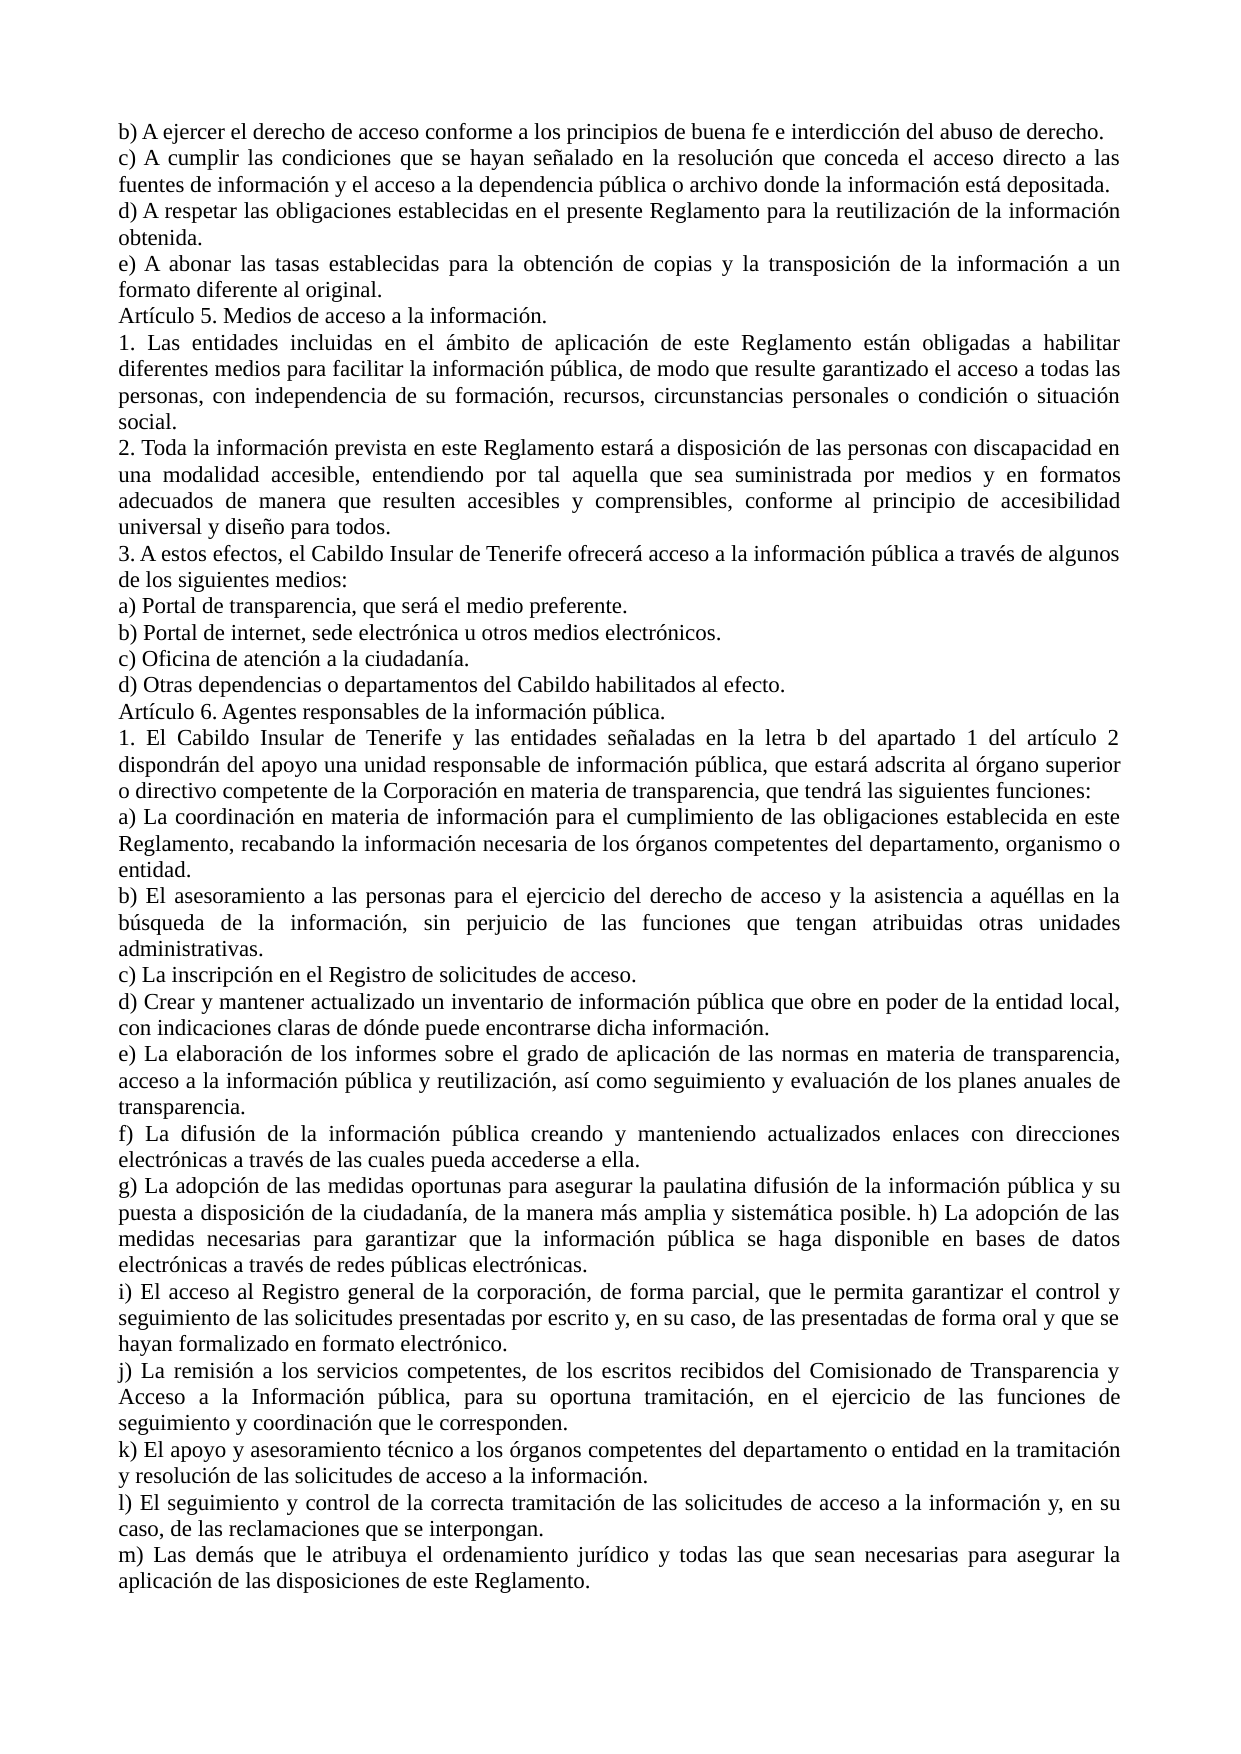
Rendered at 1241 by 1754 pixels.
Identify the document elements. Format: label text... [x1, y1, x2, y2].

text 2. Toda la información prevista en este Reglamento estará a disposición de las personas con discapacidad en una modalidad accesible, entendiendo por tal aquella que sea suministrada por medios y en formatos adecuados de manera que resulten accesibles y comprensibles, conforme al principio de accesibilidad universal y diseño para todos. [118, 434, 1122, 540]
text Artículo 5. Medios de acceso a la información. [118, 303, 1122, 329]
text i) El acceso al Registro general de la corporación, de forma parcial, que le permita garantizar el control y seguimiento de las solicitudes presentadas por escrito y, en su caso, de las presentadas de forma oral y que se hayan formalizado en formato electrónico. [118, 1278, 1122, 1357]
text 3. A estos efectos, el Cabildo Insular de Tenerife ofrecerá acceso a la información pública a través de algunos de los siguientes medios: [118, 540, 1122, 592]
text b) A ejercer el derecho de acceso conforme a los principios de buena fe e interdicción del abuso de derecho. [118, 118, 1122, 144]
text g) La adopción de las medidas oportunas para asegurar la paulatina difusión de la información pública y su puesta a disposición de la ciudadanía, de la manera más amplia y sistemática posible. h) La adopción de las medidas necesarias para garantizar que la información pública se haga disponible en bases de datos electrónicas a través de redes públicas electrónicas. [118, 1172, 1122, 1278]
text b) El asesoramiento a las personas para el ejercicio del derecho de acceso y la asistencia a aquéllas en la búsqueda de la información, sin perjuicio de las funciones que tengan atribuidas otras unidades administrativas. [118, 882, 1122, 961]
text c) A cumplir las condiciones que se hayan señalado en la resolución que conceda el acceso directo a las fuentes de información y el acceso a la dependencia pública o archivo donde la información está depositada. [118, 144, 1122, 197]
text j) La remisión a los servicios competentes, de los escritos recibidos del Comisionado de Transparencia y Acceso a la Información pública, para su oportuna tramitación, en el ejercicio de las funciones de seguimiento y coordinación que le corresponden. [118, 1357, 1122, 1436]
text c) Oficina de atención a la ciudadanía. [118, 645, 1122, 672]
text 1. Las entidades incluidas en el ámbito de aplicación de este Reglamento están obligadas a habilitar diferentes medios para facilitar la información pública, de modo que resulte garantizado el acceso a todas las personas, con independencia de su formación, recursos, circunstancias personales o condición o situación social. [118, 329, 1122, 434]
text k) El apoyo y asesoramiento técnico a los órganos competentes del departamento o entidad en la tramitación y resolución de las solicitudes de acceso a la información. [118, 1436, 1122, 1488]
text b) Portal de internet, sede electrónica u otros medios electrónicos. [118, 619, 1122, 645]
text e) A abonar las tasas establecidas para la obtención de copias y la transposición de la información a un formato diferente al original. [118, 250, 1122, 303]
text 1. El Cabildo Insular de Tenerife y las entidades señaladas en la letra b del apartado 1 del artículo 2 dispondrán del apoyo una unidad responsable de información pública, que estará adscrita al órgano superior o directivo competente de la Corporación en materia de transparencia, que tendrá las siguientes funciones: [118, 724, 1122, 803]
text c) La inscripción en el Registro de solicitudes de acceso. [118, 961, 1122, 988]
text d) Otras dependencias o departamentos del Cabildo habilitados al efecto. [118, 672, 1122, 698]
text f) La difusión de la información pública creando y manteniendo actualizados enlaces con direcciones electrónicas a través de las cuales pueda accederse a ella. [118, 1119, 1122, 1172]
text l) El seguimiento y control de la correcta tramitación de las solicitudes de acceso a la información y, en su caso, de las reclamaciones que se interpongan. [118, 1488, 1122, 1541]
text d) Crear y mantener actualizado un inventario de información pública que obre en poder de la entidad local, con indicaciones claras de dónde puede encontrarse dicha información. [118, 988, 1122, 1041]
text a) La coordinación en materia de información para el cumplimiento de las obligaciones establecida en este Reglamento, recabando la información necesaria de los órganos competentes del departamento, organismo o entidad. [118, 803, 1122, 882]
text d) A respetar las obligaciones establecidas en el presente Reglamento para la reutilización de la información obtenida. [118, 197, 1122, 250]
text e) La elaboración de los informes sobre el grado de aplicación de las normas en materia de transparencia, acceso a la información pública y reutilización, así como seguimiento y evaluación de los planes anuales de transparencia. [118, 1041, 1122, 1119]
text a) Portal de transparencia, que será el medio preferente. [118, 592, 1122, 619]
text Artículo 6. Agentes responsables de la información pública. [118, 698, 1122, 724]
text m) Las demás que le atribuya el ordenamiento jurídico y todas las que sean necesarias para asegurar la aplicación de las disposiciones de este Reglamento. [118, 1541, 1122, 1594]
